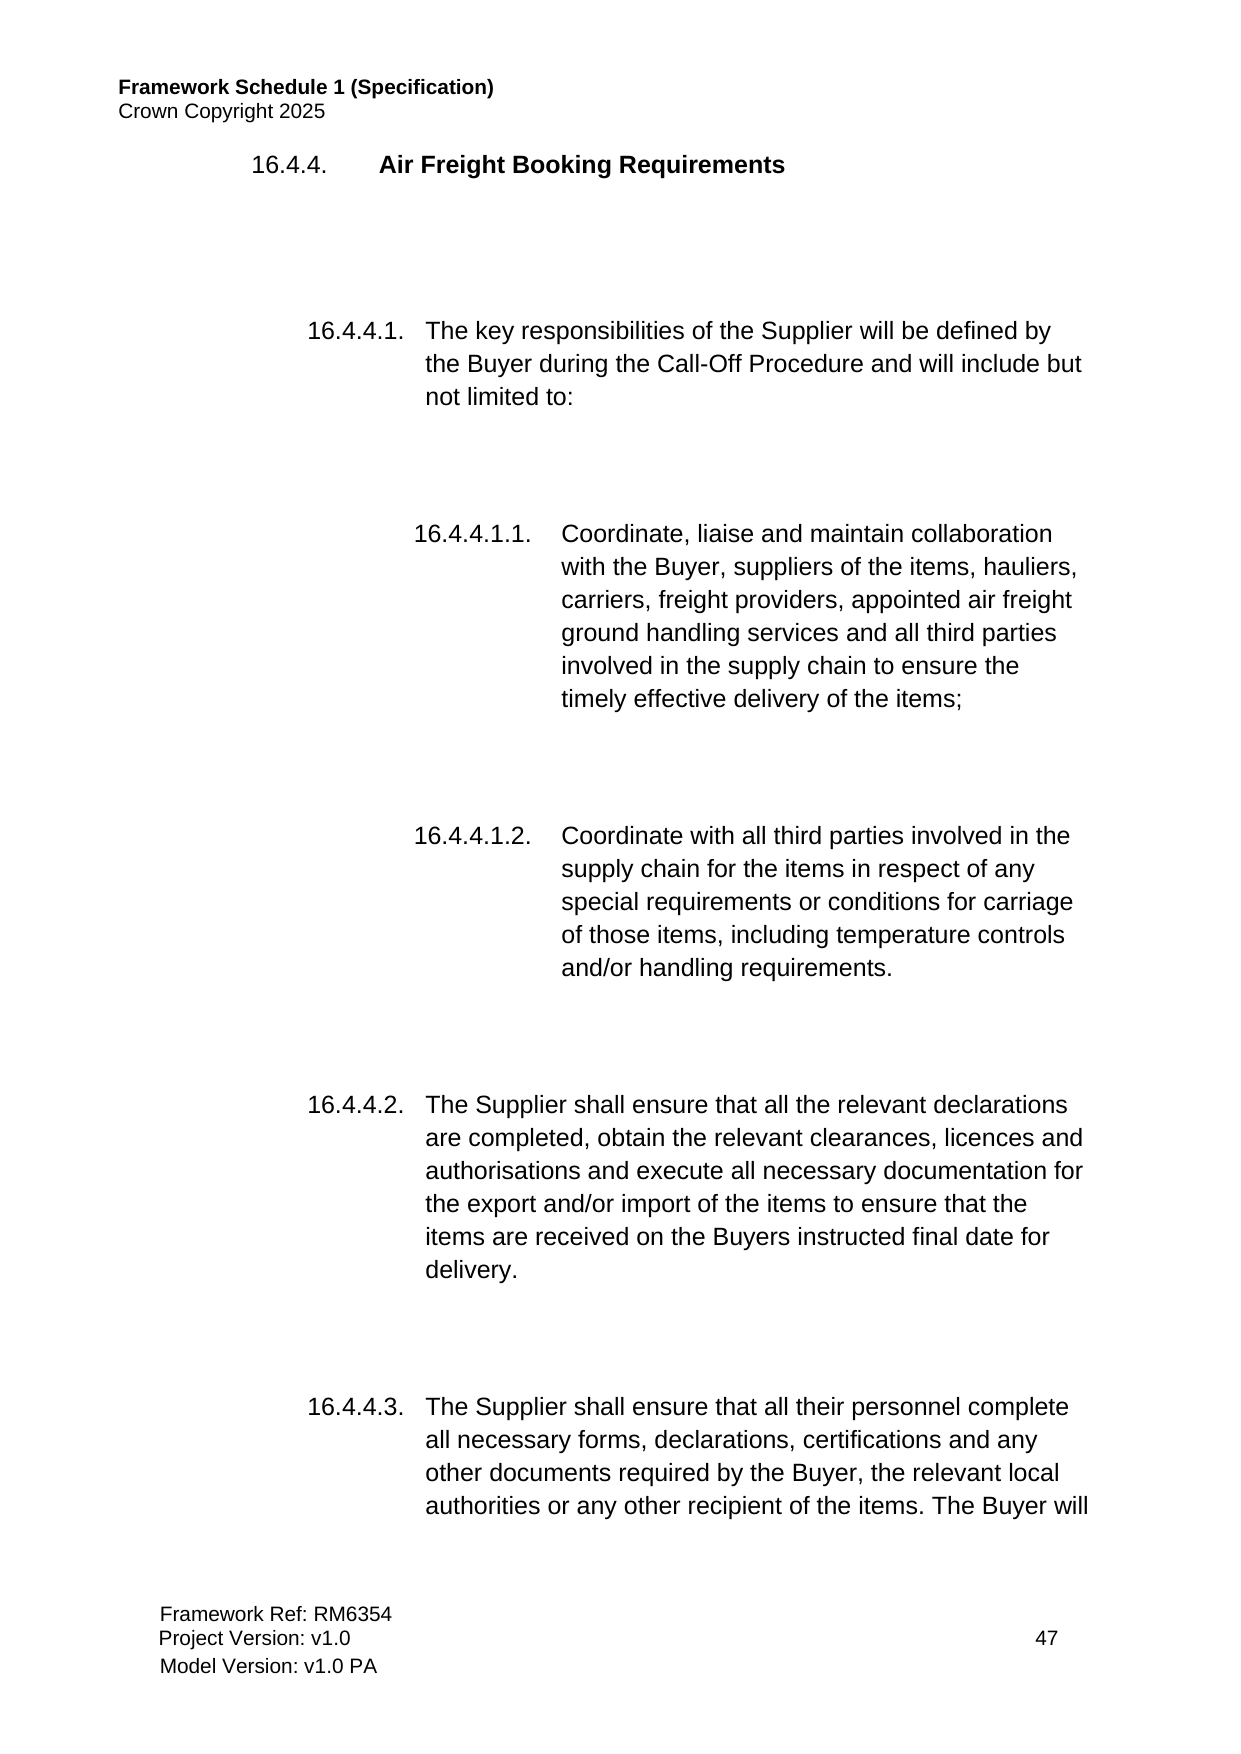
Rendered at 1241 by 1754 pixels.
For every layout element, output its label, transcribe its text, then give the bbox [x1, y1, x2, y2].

list Coordinate with all third parties involved in the supply chain for the items in respect of any special requirements or conditions for carriage of those items, including temperature controls and/or handling requirements. [413, 821, 1090, 982]
list The Supplier shall ensure that all their personnel complete all necessary forms, declarations, certifications and any other documents required by the Buyer, the relevant local authorities or any other recipient of the items. The Buyer will [307, 1392, 1090, 1520]
list The key responsibilities of the Supplier will be defined by the Buyer during the Call-Off Procedure and will include but not limited to: [307, 316, 1090, 411]
list Air Freight Booking Requirements [251, 150, 1090, 179]
list The Supplier shall ensure that all the relevant declarations are completed, obtain the relevant clearances, licences and authorisations and execute all necessary documentation for the export and/or import of the items to ensure that the items are received on the Buyers instructed final date for delivery. [307, 1090, 1090, 1284]
list Coordinate, liaise and maintain collaboration with the Buyer, suppliers of the items, hauliers, carriers, freight providers, appointed air freight ground handling services and all third parties involved in the supply chain to ensure the timely effective delivery of the items; [413, 519, 1090, 713]
